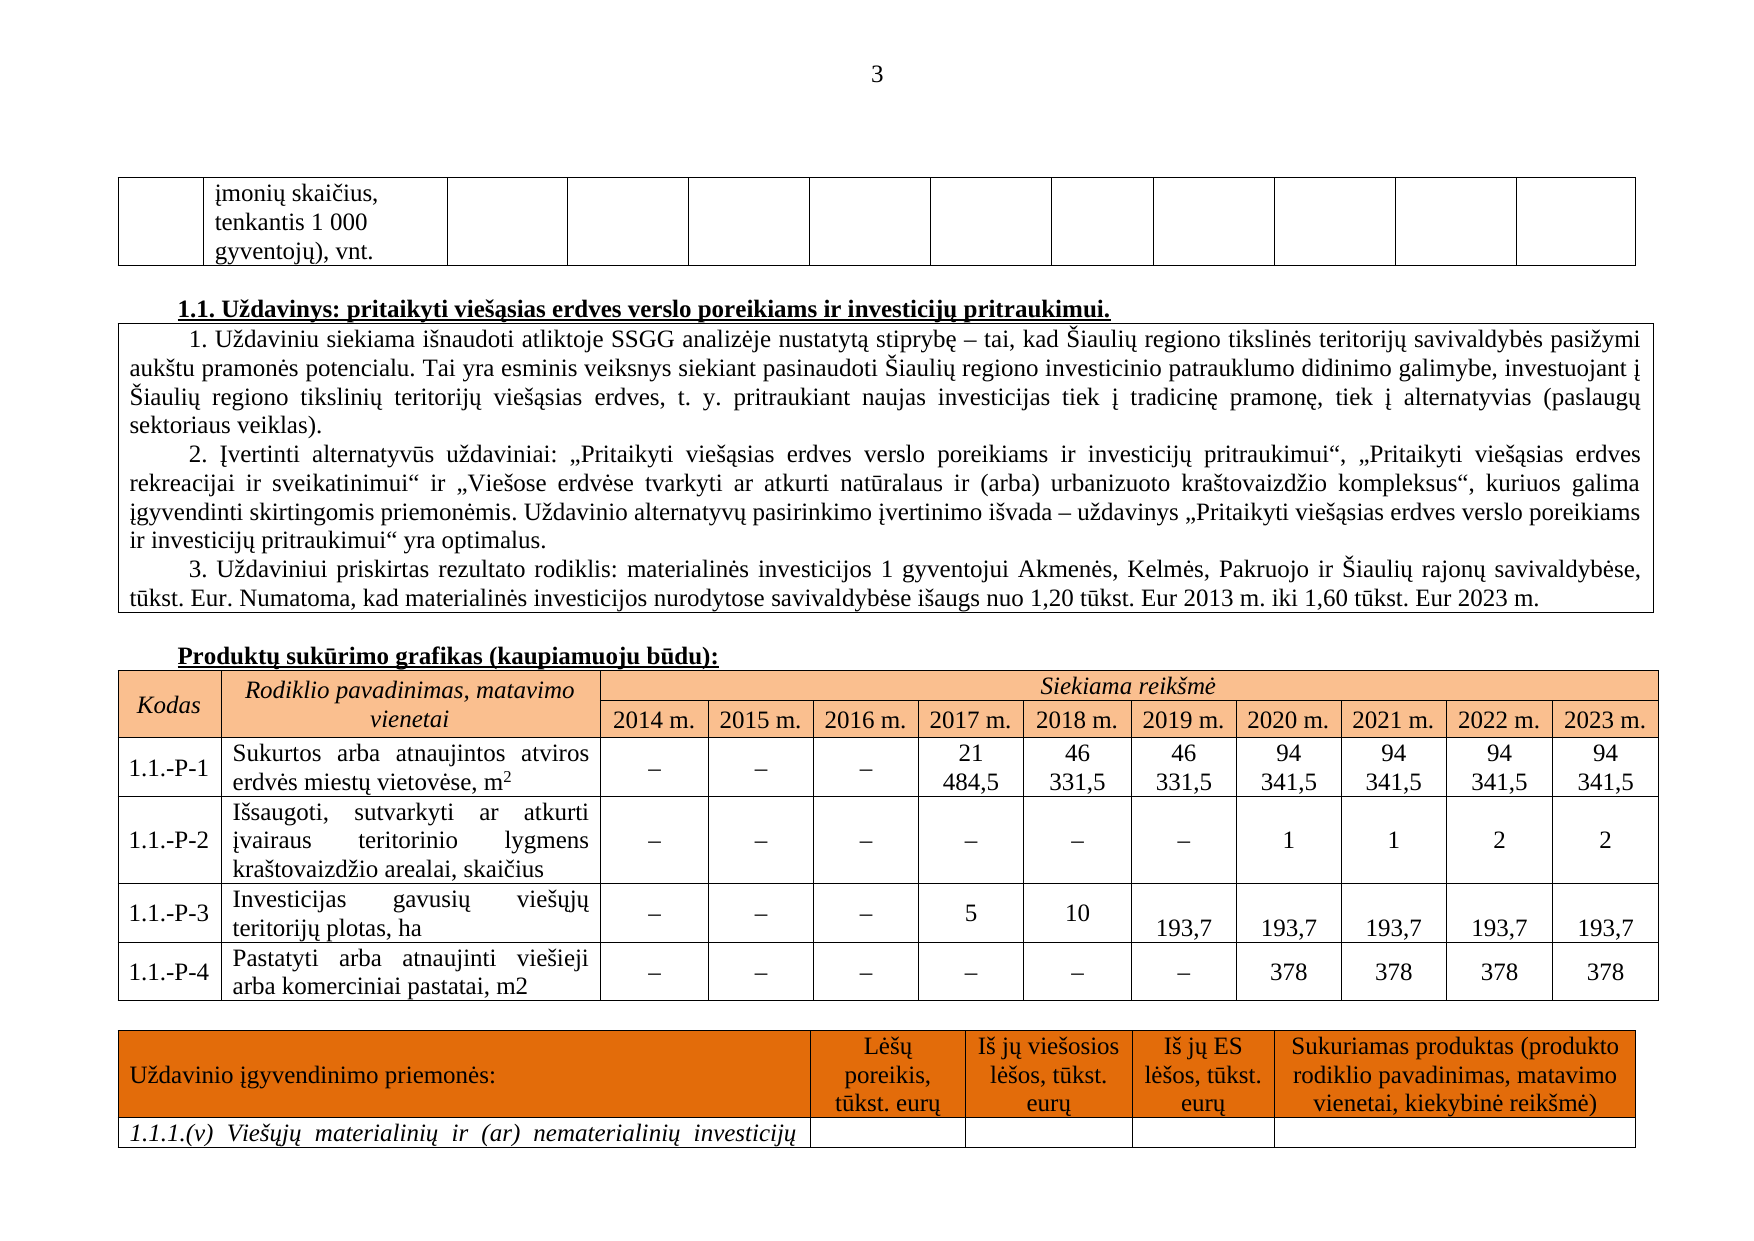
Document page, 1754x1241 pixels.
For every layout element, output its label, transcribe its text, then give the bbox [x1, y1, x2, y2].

table_cell 46 331,5 [1132, 738, 1236, 796]
table_cell 5 [919, 884, 1023, 942]
table_cell 193,7 [1447, 884, 1552, 942]
table_cell 2023 m. [1553, 701, 1658, 737]
table_cell 21 484,5 [919, 738, 1023, 796]
table_cell [448, 178, 567, 264]
table_cell 94 341,5 [1237, 738, 1341, 796]
table_cell – [601, 943, 708, 1000]
table_cell – [919, 797, 1023, 883]
table_cell 193,7 [1237, 884, 1341, 942]
table_cell 1 [1342, 797, 1446, 883]
table_cell 2018 m. [1024, 701, 1131, 737]
table_cell – [709, 797, 813, 883]
table_cell Sukurtos arba atnaujintos atviros erdvės miestų vietovėse, m2 [222, 738, 600, 796]
table_cell Pastatyti arba atnaujinti viešieji arba komerciniai pastatai, m2 [222, 943, 600, 1000]
table_cell [1154, 178, 1274, 264]
table_cell – [814, 943, 918, 1000]
table_header Uždavinio įgyvendinimo priemonės: [119, 1031, 810, 1117]
table_cell 2015 m. [709, 701, 813, 737]
table_cell [810, 178, 930, 264]
table_header Kodas [119, 671, 221, 737]
table_cell [689, 178, 809, 264]
table_cell 2 [1447, 797, 1552, 883]
table_cell [811, 1118, 965, 1147]
table_cell – [601, 884, 708, 942]
table_cell [1517, 178, 1635, 264]
table_cell Investicijas gavusių viešųjų teritorijų plotas, ha [222, 884, 600, 942]
table_cell 193,7 [1342, 884, 1446, 942]
table_cell [1052, 178, 1153, 264]
table_cell – [601, 738, 708, 796]
table_cell 193,7 [1553, 884, 1658, 942]
table_cell 378 [1553, 943, 1658, 1000]
table_cell 46 331,5 [1024, 738, 1131, 796]
table_cell 1.1.-P-4 [119, 943, 221, 1000]
table_header Rodiklio pavadinimas, matavimo vienetai [222, 671, 600, 737]
table_header Iš jų ES lėšos, tūkst. eurų [1133, 1031, 1274, 1117]
table_cell [1396, 178, 1516, 264]
table_cell – [601, 797, 708, 883]
table_cell įmonių skaičius, tenkantis 1 000 gyventojų), vnt. [204, 178, 447, 264]
text Produktų sukūrimo grafikas (kaupiamuoju būdu): [118, 641, 1636, 670]
table_cell [1275, 1118, 1635, 1147]
table_cell 1 [1237, 797, 1341, 883]
table_cell 2016 m. [814, 701, 918, 737]
table_cell 2017 m. [919, 701, 1023, 737]
table_header Lėšų poreikis, tūkst. eurų [811, 1031, 965, 1117]
table_cell 10 [1024, 884, 1131, 942]
table_header 1. Uždaviniu siekiama išnaudoti atliktoje SSGG analizėje nustatytą stiprybę – tai, kad Šiaulių regiono tikslinės teritorijų savivaldybės pasižymi aukštu pramonės potencialu. Tai yra esminis veiksnys siekiant pasinaudoti Šiaulių regiono investicinio patrauklumo didinimo galimybe, investuojant į Šiaulių regiono tikslinių teritorijų viešąsias erdves, t. y. pritraukiant naujas investicijas tiek į tradicinę pramonę, tiek į alternatyvias (paslaugų sektoriaus veiklas). 2. Įvertinti alternatyvūs uždaviniai: „Pritaikyti viešąsias erdves verslo poreikiams ir investicijų pritraukimui“, „Pritaikyti viešąsias erdves rekreacijai ir sveikatinimui“ ir „Viešose erdvėse tvarkyti ar atkurti natūralaus ir (arba) urbanizuoto kraštovaizdžio kompleksus“, kuriuos galima įgyvendinti skirtingomis priemonėmis. Uždavinio alternatyvų pasirinkimo įvertinimo išvada – uždavinys „Pritaikyti viešąsias erdves verslo poreikiams ir investicijų pritraukimui“ yra optimalus. 3. Uždaviniui priskirtas rezultato rodiklis: materialinės investicijos 1 gyventojui Akmenės, Kelmės, Pakruojo ir Šiaulių rajonų savivaldybėse, tūkst. Eur. Numatoma, kad materialinės investicijos nurodytose savivaldybėse išaugs nuo 1,20 tūkst. Eur 2013 m. iki 1,60 tūkst. Eur 2023 m. [119, 324, 1653, 612]
table_cell 2022 m. [1447, 701, 1552, 737]
table_cell 2014 m. [601, 701, 708, 737]
table_cell – [1132, 943, 1236, 1000]
table_cell 2021 m. [1342, 701, 1446, 737]
table_cell [966, 1118, 1132, 1147]
table_cell – [1024, 797, 1131, 883]
table_cell 94 341,5 [1553, 738, 1658, 796]
table_cell [1275, 178, 1395, 264]
table_cell – [709, 943, 813, 1000]
table_cell 1.1.-P-2 [119, 797, 221, 883]
table_cell – [1132, 797, 1236, 883]
table_cell 94 341,5 [1342, 738, 1446, 796]
table_header Siekiama reikšmė [601, 671, 1658, 700]
table_cell – [814, 797, 918, 883]
table_header Iš jų viešosios lėšos, tūkst. eurų [966, 1031, 1132, 1117]
table_cell [1133, 1118, 1274, 1147]
table_cell 2020 m. [1237, 701, 1341, 737]
text 1.1. Uždavinys: pritaikyti viešąsias erdves verslo poreikiams ir investicijų pritraukimui. [118, 294, 1636, 323]
table_cell – [709, 738, 813, 796]
table_cell 94 341,5 [1447, 738, 1552, 796]
table_cell 378 [1342, 943, 1446, 1000]
table_cell – [814, 884, 918, 942]
table_cell 2 [1553, 797, 1658, 883]
table_cell 1.1.1.(v) Viešųjų materialinių ir (ar) nematerialinių investicijų [119, 1118, 810, 1147]
table_cell [931, 178, 1051, 264]
table_cell 378 [1447, 943, 1552, 1000]
table_cell Išsaugoti, sutvarkyti ar atkurti įvairaus teritorinio lygmens kraštovaizdžio arealai, skaičius [222, 797, 600, 883]
table_cell 193,7 [1132, 884, 1236, 942]
table_cell – [709, 884, 813, 942]
table_cell – [919, 943, 1023, 1000]
table_cell 1.1.-P-1 [119, 738, 221, 796]
table_cell – [814, 738, 918, 796]
table_cell 1.1.-P-3 [119, 884, 221, 942]
table_cell [119, 178, 203, 264]
table_cell [568, 178, 688, 264]
table_header Sukuriamas produktas (produkto rodiklio pavadinimas, matavimo vienetai, kiekybinė reikšmė) [1275, 1031, 1635, 1117]
table_cell 2019 m. [1132, 701, 1236, 737]
table_cell 378 [1237, 943, 1341, 1000]
table_cell – [1024, 943, 1131, 1000]
